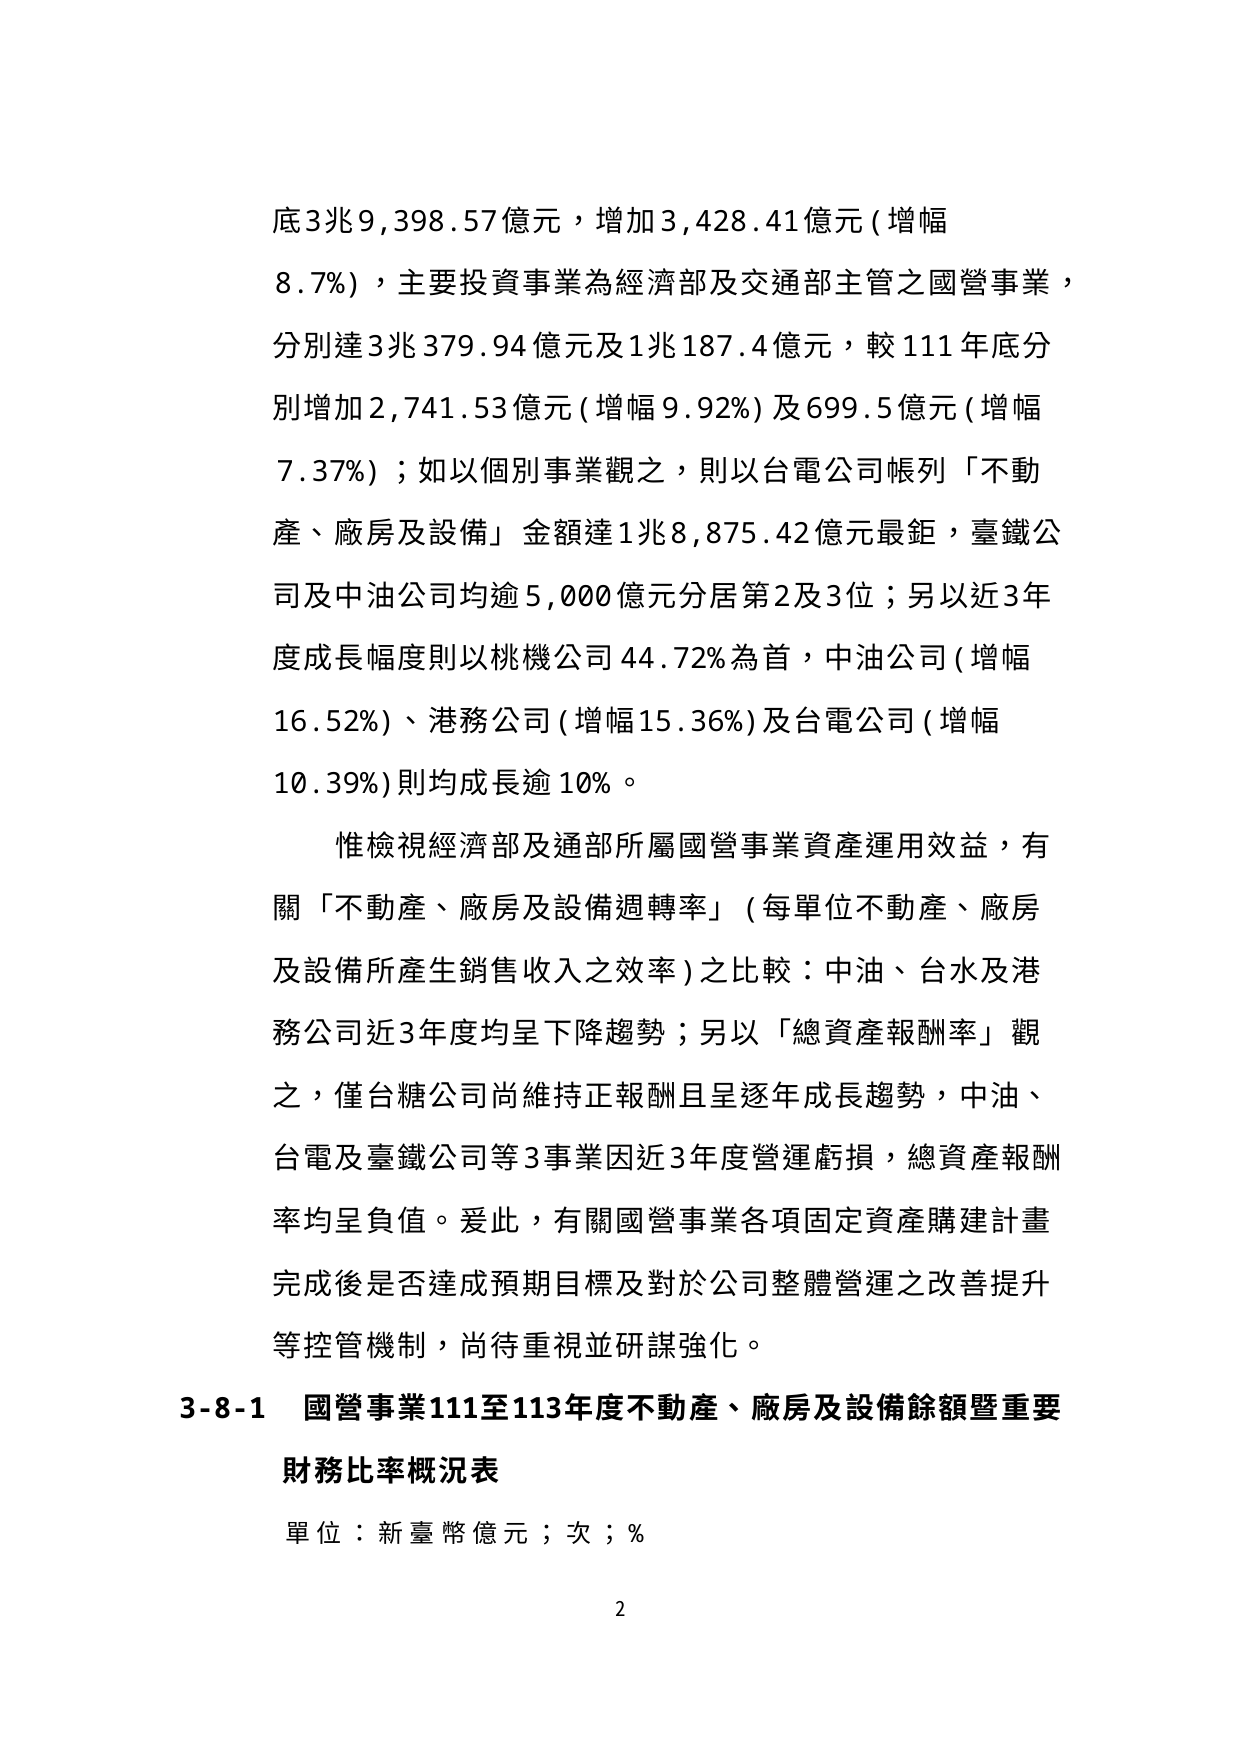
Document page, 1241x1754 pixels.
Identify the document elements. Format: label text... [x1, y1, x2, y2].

text 惟檢視經濟部及通部所屬國營事業資產運用效益，有關「不動產、廠房及設備週轉率」(每單位不動產、廠房及設備所產生銷售收入之效率)之比較：中油、台水及港務公司近3年度均呈下降趨勢；另以「總資產報酬率」觀之，僅台糖公司尚維持正報酬且呈逐年成長趨勢，中油、台電及臺鐵公司等3事業因近3年度營運虧損，總資產報酬率均呈負值。爰此，有關國營事業各項固定資產購建計畫完成後是否達成預期目標及對於公司整體營運之改善提升等控管機制，尚待重視並研謀強化。 [266, 802, 1063, 1365]
text 彙整近3年度(111至113年底)全體國營事業決算「不動產、廠房及設備」金額及運用效益情形(詳表3-8-1)，資產規模呈逐年增加之趨勢，113年底自編決算「不動產、廠房及設備」金額達4兆2,826.98億元，較111年底3兆9,398.57億元，增加3,428.41億元(增幅8.7%)，主要投資事業為經濟部及交通部主管之國營事業，分別達3兆379.94億元及1兆187.4億元，較111年底分別增加2,741.53億元(增幅9.92%)及699.5億元(增幅7.37%)；如以個別事業觀之，則以台電公司帳列「不動產、廠房及設備」金額達1兆8,875.42億元最鉅，臺鐵公司及中油公司均逾5,000億元分居第2及3位；另以近3年度成長幅度則以桃機公司44.72%為首，中油公司(增幅16.52%)、港務公司(增幅15.36%)及台電公司(增幅10.39%)則均成長逾10%。 [266, 177, 1063, 802]
text 3-8-1 國營事業111至113年度不動產、廠房及設備餘額暨重要財務比率概況表 單位：新臺幣億元；次；% [177, 1365, 1063, 1552]
